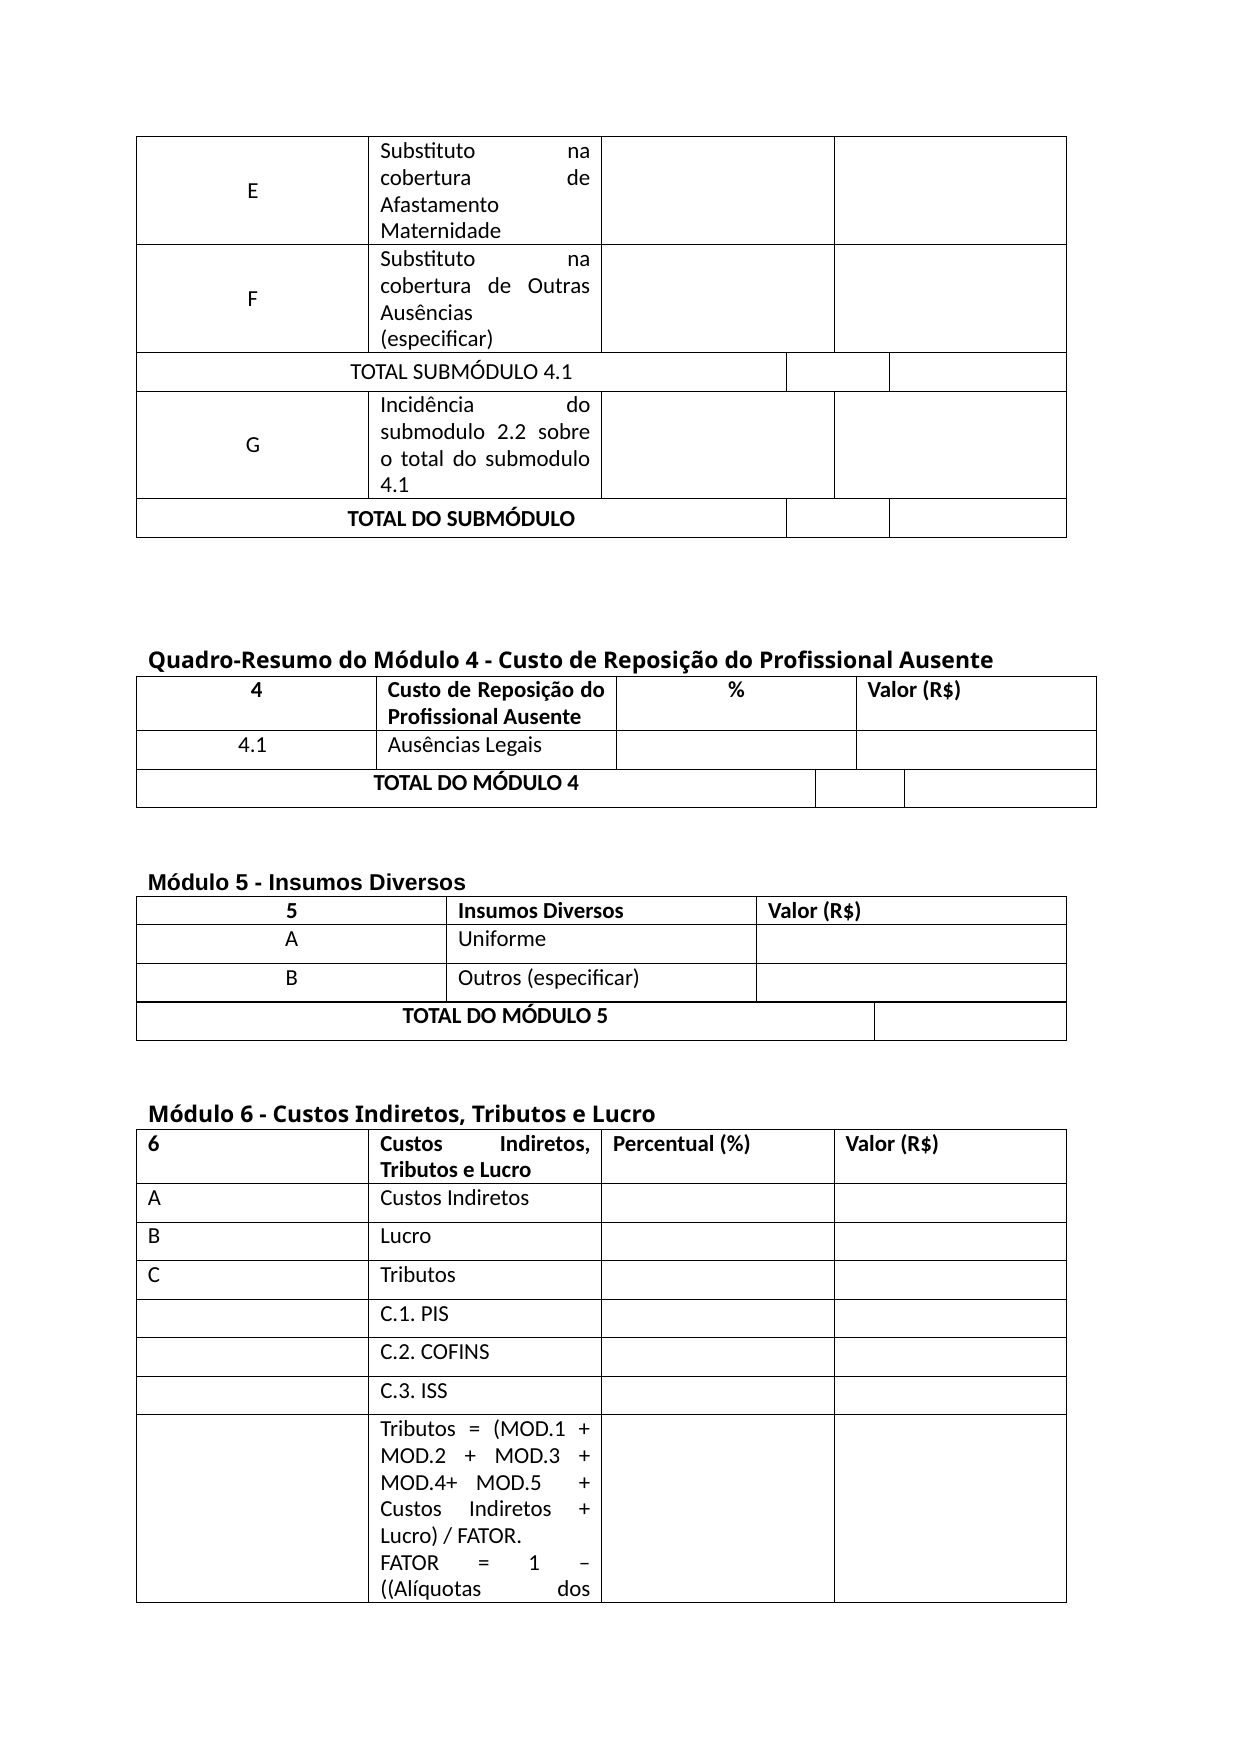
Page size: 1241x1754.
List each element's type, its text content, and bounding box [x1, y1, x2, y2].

table_header 5 [137, 897, 446, 924]
table_header Insumos Diversos [447, 897, 756, 924]
table_cell [835, 1415, 1066, 1602]
table_cell [890, 353, 1066, 391]
table_cell [137, 1377, 368, 1414]
table_cell [137, 1300, 368, 1337]
table_cell [602, 1300, 834, 1337]
table_cell TOTAL SUBMÓDULO 4.1 [137, 353, 786, 391]
table_cell [875, 1003, 1066, 1040]
table_cell TOTAL DO MÓDULO 4 [137, 770, 815, 807]
table_cell [835, 1223, 1066, 1260]
table_header Custos Indiretos, Tributos e Lucro [369, 1130, 601, 1183]
table_cell [835, 1377, 1066, 1414]
table_cell [617, 731, 856, 768]
table_cell [816, 770, 904, 807]
table_cell [602, 1377, 834, 1414]
table_header Valor (R$) [857, 677, 1096, 730]
table_cell [602, 1261, 834, 1299]
table_cell [602, 392, 834, 498]
table_cell [835, 1300, 1066, 1337]
table_cell [787, 499, 889, 537]
table_cell Incidência do submodulo 2.2 sobre o total do submodulo 4.1 [369, 392, 601, 498]
table_cell Tributos [369, 1261, 601, 1299]
table_cell Substituto na cobertura de Afastamento Maternidade [369, 137, 601, 244]
table_header Valor (R$) [757, 897, 1066, 924]
table_cell A [137, 1184, 368, 1222]
table_cell [835, 1338, 1066, 1376]
table_cell [835, 245, 1066, 352]
subtitle Módulo 6 - Custos Indiretos, Tributos e Lucro [148, 1091, 1042, 1129]
table_cell C.3. ISS [369, 1377, 601, 1414]
table_header 6 [137, 1130, 368, 1183]
table_cell [602, 1223, 834, 1260]
table_cell [835, 1261, 1066, 1299]
table_cell [602, 1415, 834, 1602]
table_cell Ausências Legais [377, 731, 616, 768]
table_cell [137, 1338, 368, 1376]
table_cell [835, 137, 1066, 244]
table_cell Uniforme [447, 925, 756, 963]
table_cell [835, 392, 1066, 498]
table_cell A [137, 925, 446, 963]
table_cell [835, 1184, 1066, 1222]
table_cell TOTAL DO SUBMÓDULO [137, 499, 786, 537]
table_header 4 [137, 677, 376, 730]
table_cell [602, 137, 834, 244]
table_cell F [137, 245, 368, 352]
table_cell [757, 925, 1066, 963]
table_cell Lucro [369, 1223, 601, 1260]
table_cell [787, 353, 889, 391]
table_cell [602, 245, 834, 352]
table_cell Outros (especificar) [447, 964, 756, 1001]
table_header % [617, 677, 856, 730]
table_cell B [137, 964, 446, 1001]
table_cell Custos Indiretos [369, 1184, 601, 1222]
table_cell [905, 770, 1096, 807]
table_cell E [137, 137, 368, 244]
table_cell [890, 499, 1066, 537]
table_cell C.1. PIS [369, 1300, 601, 1337]
subtitle Quadro-Resumo do Módulo 4 - Custo de Reposição do Profissional Ausente [148, 638, 1042, 676]
table_cell [137, 1415, 368, 1602]
table_cell Substituto na cobertura de Outras Ausências (especificar) [369, 245, 601, 352]
table_header Custo de Reposição do Profissional Ausente [377, 677, 616, 730]
table_cell [602, 1338, 834, 1376]
table_cell C.2. COFINS [369, 1338, 601, 1376]
table_cell G [137, 392, 368, 498]
table_cell Tributos = (MOD.1 + MOD.2 + MOD.3 + MOD.4+ MOD.5 + Custos Indiretos + Lucro) / FATOR. FATOR = 1 – ((Alíquotas dos [369, 1415, 601, 1602]
table_cell [757, 964, 1066, 1001]
table_cell C [137, 1261, 368, 1299]
table_cell TOTAL DO MÓDULO 5 [137, 1003, 874, 1040]
table_header Valor (R$) [835, 1130, 1066, 1183]
text Módulo 5 - Insumos Diversos [148, 858, 1092, 896]
table_header Percentual (%) [602, 1130, 834, 1183]
table_cell B [137, 1223, 368, 1260]
table_cell [857, 731, 1096, 768]
table_cell 4.1 [137, 731, 376, 768]
table_cell [602, 1184, 834, 1222]
